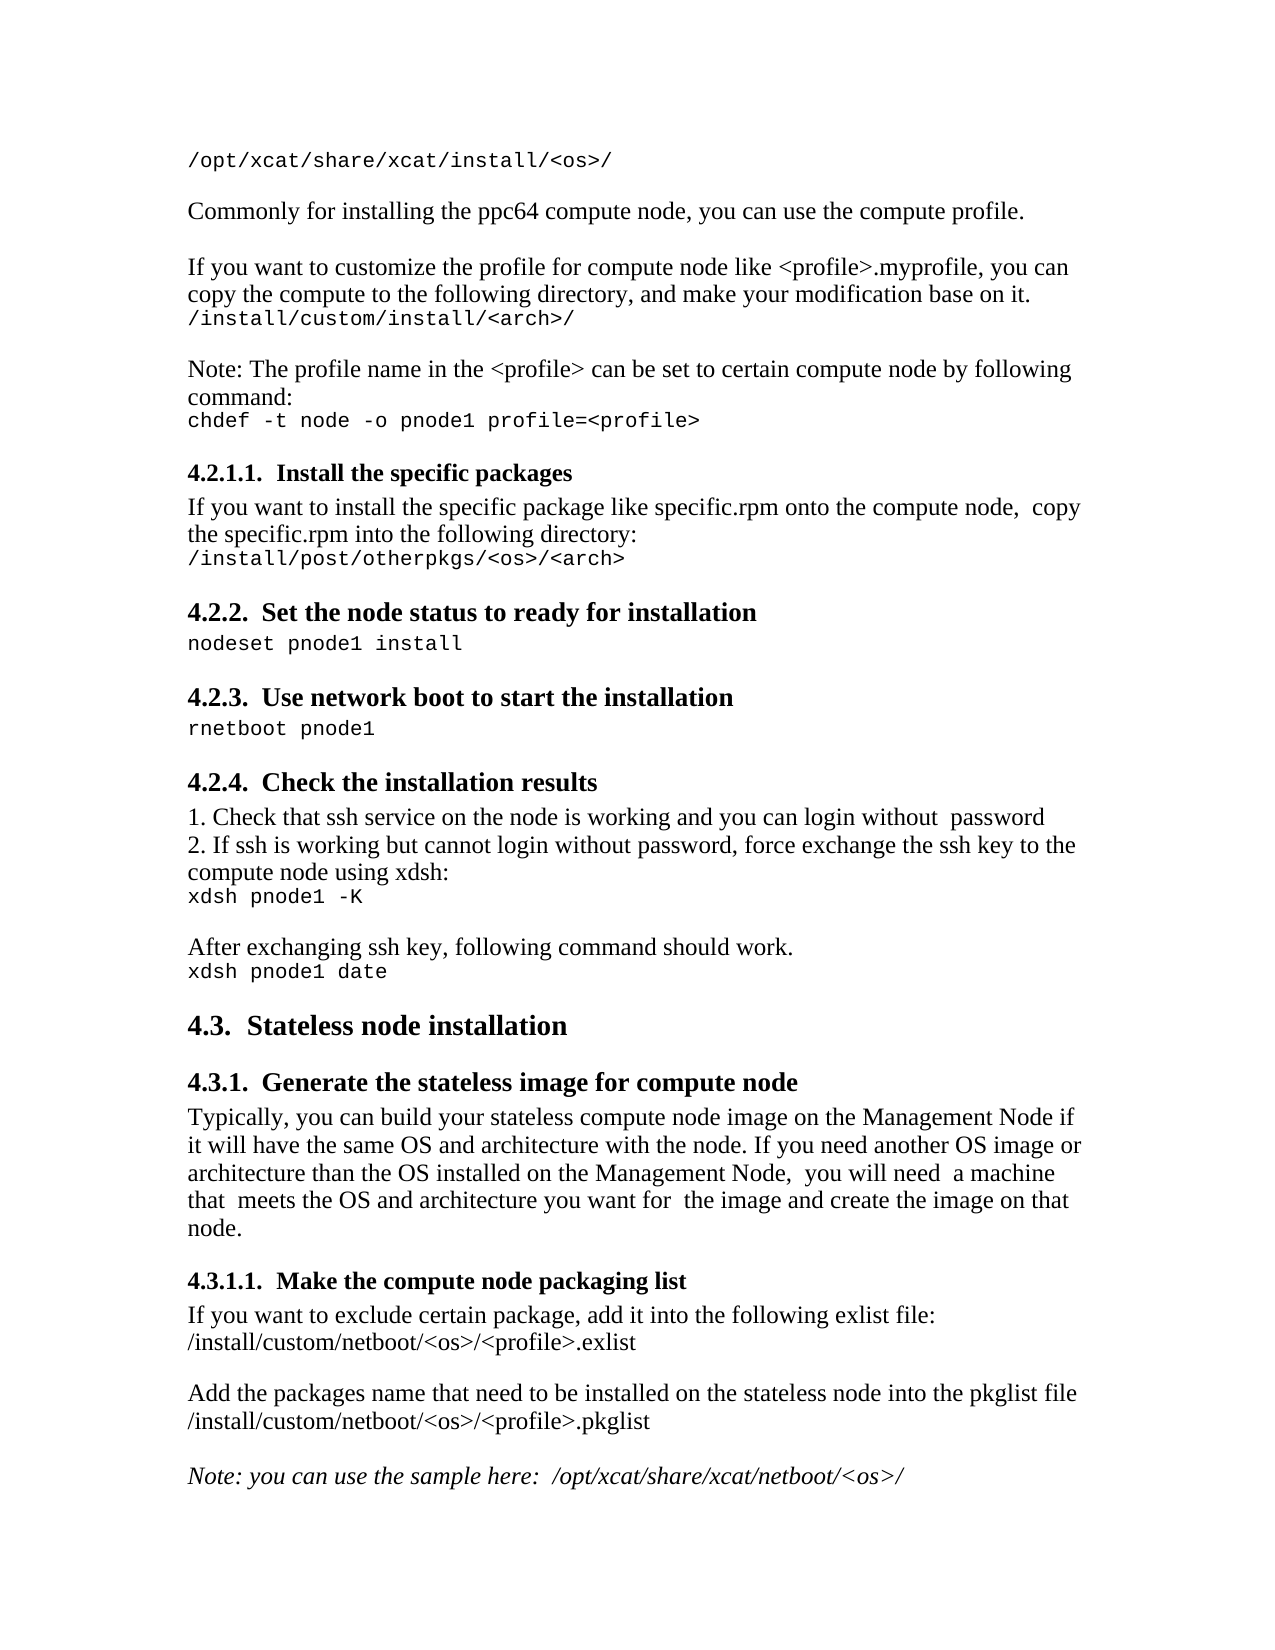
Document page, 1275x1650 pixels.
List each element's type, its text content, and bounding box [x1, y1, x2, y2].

text busybox-anaconda [187, 859, 1087, 883]
text stunnel [187, 741, 1087, 764]
text psmisc [187, 1324, 1087, 1348]
text nfs-utils [187, 717, 1087, 741]
text bash [187, 694, 1087, 717]
text Add the packages name that need to be installed on the stateless node into the pkglist file [187, 527, 1087, 555]
text klogd [187, 1419, 1087, 1442]
text aaa_base [187, 1182, 1087, 1206]
text Typically, you can build your stateless compute node image on the Management Node if it will have the same OS and architecture with the node. If you need another OS image or architecture than the OS installed on the Management Node, you will need a machine that meets the OS and architecture you want for the image and create the image on that node. [187, 251, 1087, 390]
text sysconfig [187, 1371, 1087, 1395]
text kernel [187, 1277, 1087, 1301]
text dhcpcd [187, 1253, 1087, 1277]
text /install/custom/netboot/<os>/<profile>.pkglist [187, 555, 1087, 583]
text /install/custom/netboot/<os>/<profile>.exlist [187, 477, 1087, 504]
text dhclient [187, 764, 1087, 788]
text vim-minimal [187, 906, 1087, 930]
subtitle Stateless node installation [187, 201, 1087, 226]
text kernel [187, 788, 1087, 812]
text wget [187, 883, 1087, 906]
text Add following packages name into the <profile>.pkglist [187, 666, 1087, 694]
text xdsh pnode1 date [187, 178, 1087, 201]
text openssh-clients [187, 836, 1087, 859]
text bash [187, 1206, 1087, 1229]
text [SLES11]: [187, 1127, 1087, 1154]
text passwd [187, 1080, 1087, 1104]
text Add following packages name into the <profile>.pkglist [187, 1154, 1087, 1182]
text You can add any other packages that you want to install on your compute node. For example, if you want to have userids with passwords you should add the following: [187, 977, 1087, 1033]
text openssh-server [187, 812, 1087, 836]
text [RH]: [187, 638, 1087, 666]
text If you want to exclude certain package, add it into the following exlist file: [187, 449, 1087, 477]
text ntp [187, 930, 1087, 954]
text After exchanging ssh key, following command should work. [187, 150, 1087, 178]
subtitle Generate the stateless image for compute node [187, 226, 1087, 251]
text syslog-ng [187, 1395, 1087, 1419]
text wget [187, 1348, 1087, 1371]
subtitle Make the compute node packaging list [187, 415, 1087, 443]
text libuser [187, 1056, 1087, 1080]
text Note: you can use the sample here: /opt/xcat/share/xcat/netboot/<os>/ [187, 611, 1087, 638]
text nfs-utils [187, 1229, 1087, 1253]
text openssh [187, 1301, 1087, 1324]
text vim [187, 1442, 1087, 1466]
text cracklib [187, 1033, 1087, 1056]
